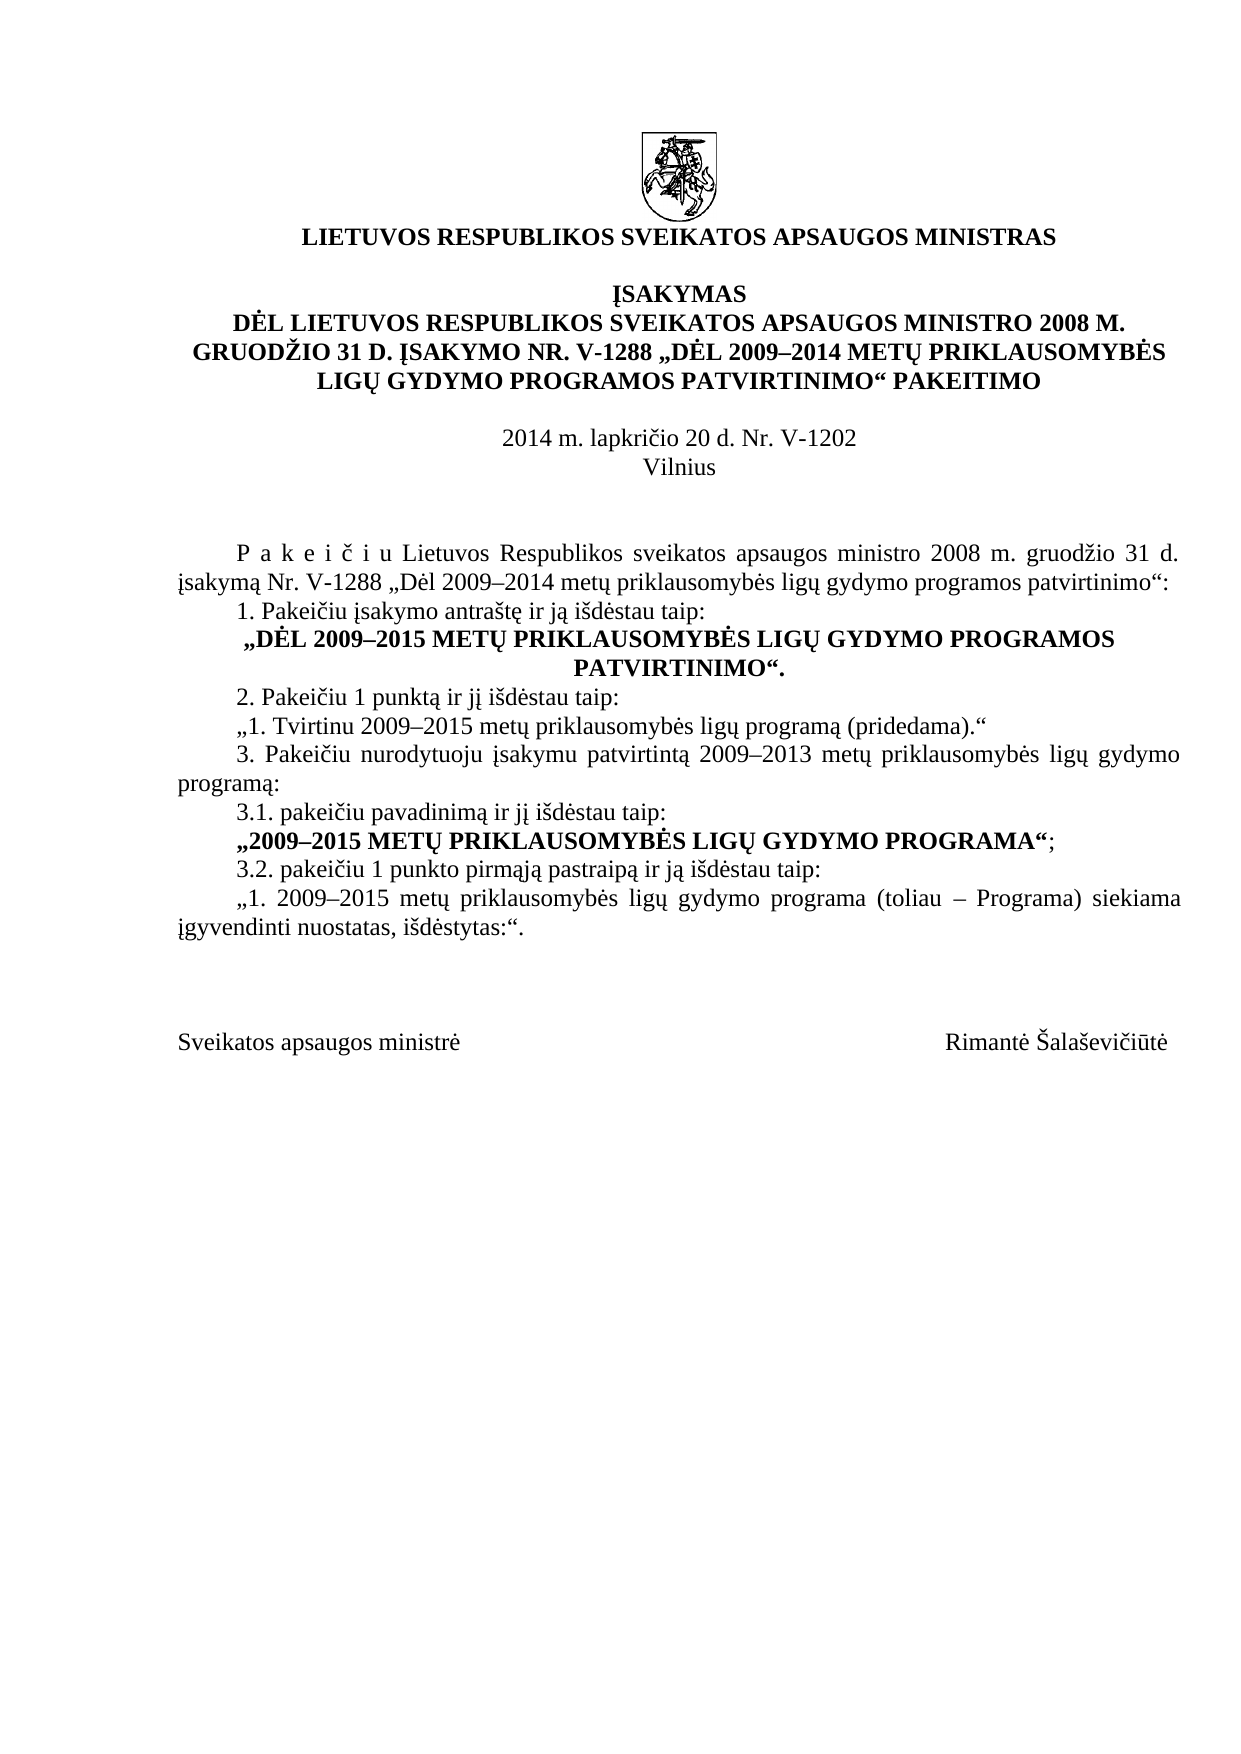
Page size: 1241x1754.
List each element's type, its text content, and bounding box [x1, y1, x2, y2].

text „1. Tvirtinu 2009–2015 metų priklausomybės ligų programą (pridedama).“ [177, 711, 1181, 739]
text 1. Pakeičiu įsakymo antraštę ir ją išdėstau taip: [177, 596, 1181, 624]
text DĖL LIETUVOS RESPUBLIKOS SVEIKATOS APSAUGOS MINISTRO 2008 m. GRUODŽIO 31 d. ĮSAKYMO Nr. V-1288 „DĖL 2009–2014 METŲ PRIKLAUSOMYBĖS LIGŲ GYDYMO PROGRAMOS PATVIRTINIMO“ PAKEITIMO [177, 308, 1181, 394]
text ĮSAKYMAS [177, 279, 1181, 308]
text 2014 m. lapkričio 20 d. Nr. V-1202 [177, 423, 1181, 452]
text „DĖL 2009–2015 METŲ PRIKLAUSOMYBĖS LIGŲ GYDYMO PROGRAMOS PATVIRTINIMO“. [177, 624, 1181, 682]
text 3.1. pakeičiu pavadinimą ir jį išdėstau taip: [177, 797, 1181, 826]
text 3. Pakeičiu nurodytuoju įsakymu patvirtintą 2009–2013 metų priklausomybės ligų gydymo programą: [177, 739, 1181, 797]
text P a k e i č i u Lietuvos Respublikos sveikatos apsaugos ministro 2008 m. gruodžio 31 d. įsakymą Nr. V-1288 „Dėl 2009–2014 metų priklausomybės ligų gydymo programos patvirtinimo“: [177, 538, 1181, 596]
text „2009–2015 METŲ PRIKLAUSOMYBĖS LIGŲ GYDYMO PROGRAMA“; [177, 826, 1181, 854]
text „1. 2009–2015 metų priklausomybės ligų gydymo programa (toliau – Programa) siekiama įgyvendinti nuostatas, išdėstytas:“. [177, 883, 1181, 941]
text 3.2. pakeičiu 1 punkto pirmąją pastraipą ir ją išdėstau taip: [177, 854, 1181, 883]
text 2. Pakeičiu 1 punktą ir jį išdėstau taip: [177, 682, 1181, 711]
text Vilnius [177, 452, 1181, 481]
text LIETUVOS RESPUBLIKOS SVEIKATOS APSAUGOS MINISTRAS [177, 222, 1181, 251]
text Sveikatos apsaugos ministrė Rimantė Šalaševičiūtė [177, 1027, 1181, 1056]
